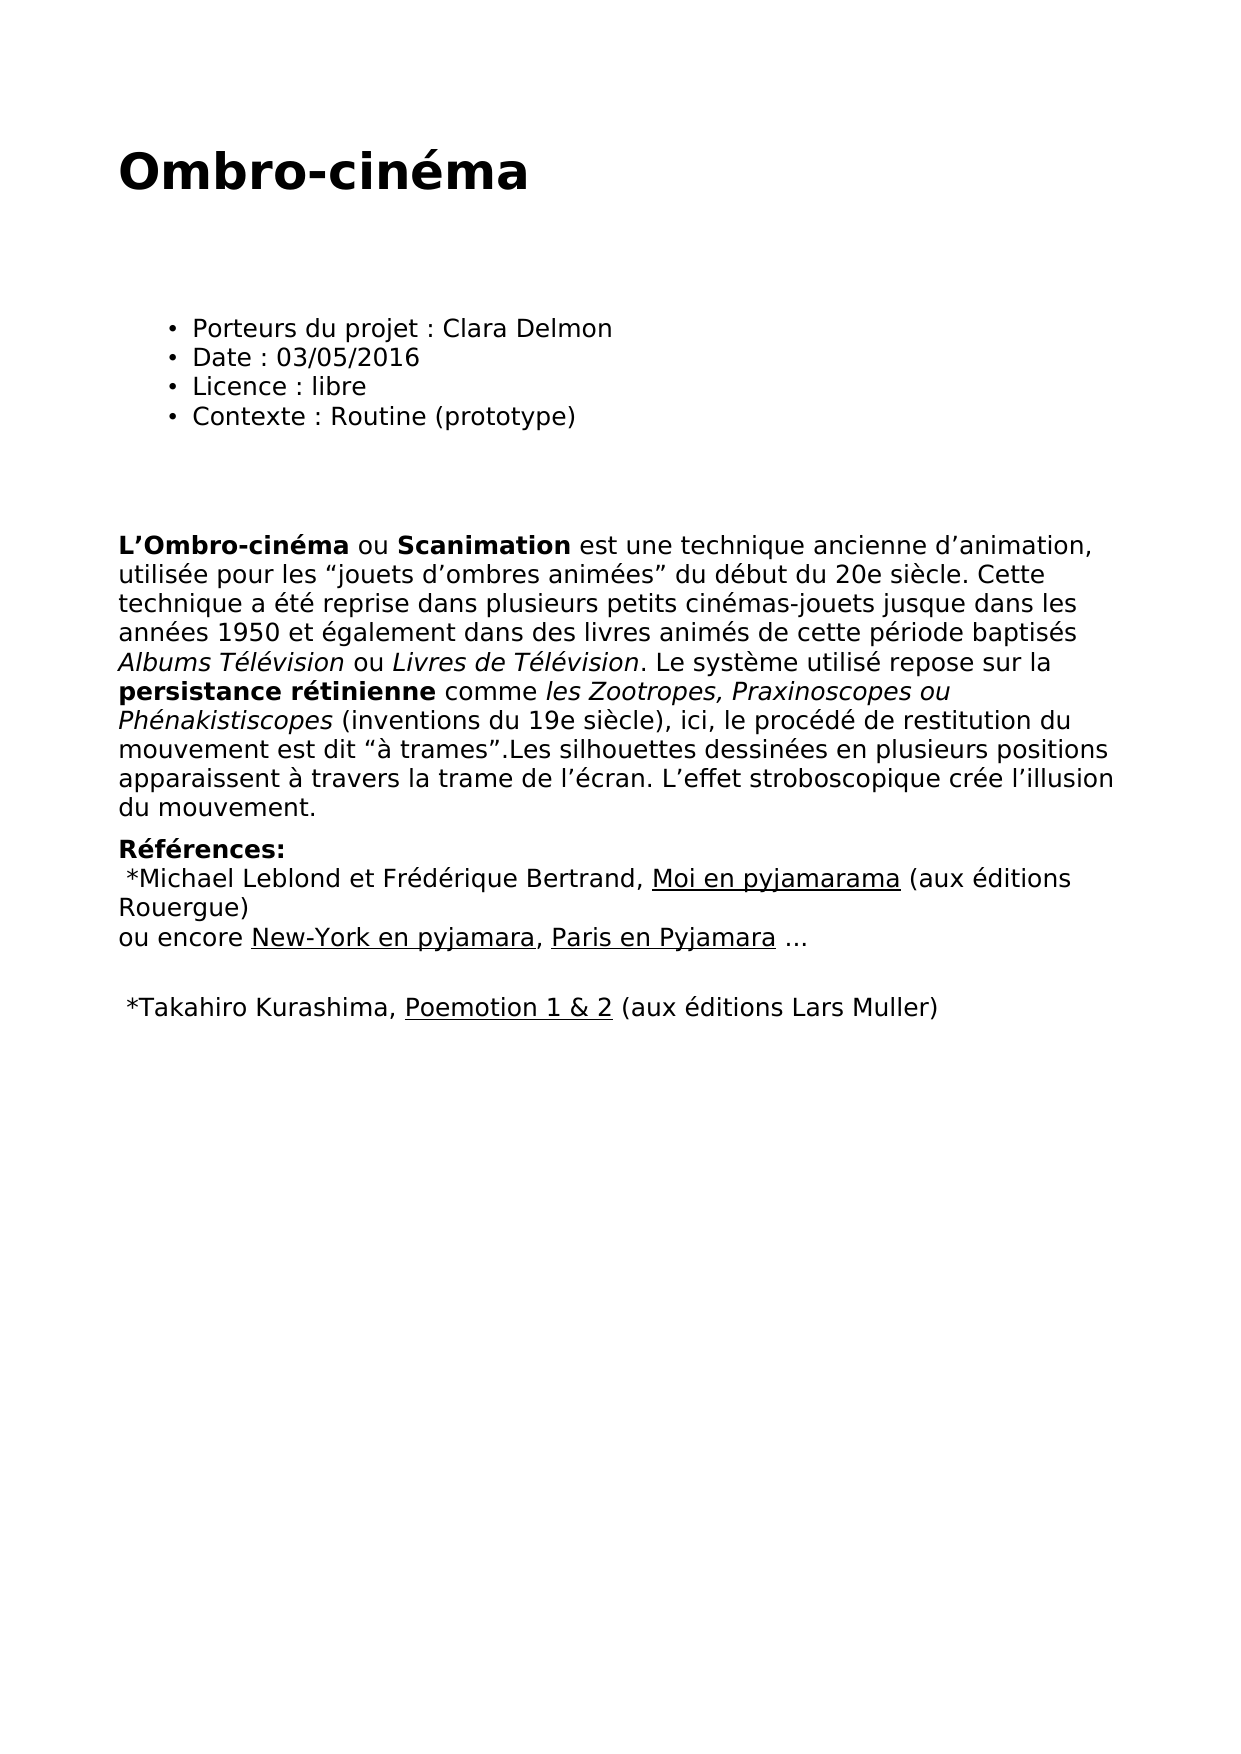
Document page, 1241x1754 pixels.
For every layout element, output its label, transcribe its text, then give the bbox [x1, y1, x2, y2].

text L’Ombro-cinéma ou Scanimation est une technique ancienne d’animation, utilisée pour les “jouets d’ombres animées” du début du 20e siècle. Cette technique a été reprise dans plusieurs petits cinémas-jouets jusque dans les années 1950 et également dans des livres animés de cette période baptisés Albums Télévision ou Livres de Télévision. Le système utilisé repose sur la persistance rétinienne comme les Zootropes, Praxinoscopes ou Phénakistiscopes (inventions du 19e siècle), ici, le procédé de restitution du mouvement est dit “à trames”.Les silhouettes dessinées en plusieurs positions apparaissent à travers la trame de l’écran. L’effet stroboscopique crée l’illusion du mouvement. [118, 531, 1122, 823]
list Porteurs du projet : Clara Delmon [177, 314, 1122, 343]
subtitle Ombro-cinéma [118, 143, 1122, 201]
text Références: *Michael Leblond et Frédérique Bertrand, Moi en pyjamarama (aux éditions Rouergue) ou encore New-York en pyjamara, Paris en Pyjamara ... [118, 835, 1122, 952]
list Contexte : Routine (prototype) [177, 402, 1122, 431]
list Date : 03/05/2016 [177, 343, 1122, 372]
list Licence : libre [177, 372, 1122, 402]
text *Takahiro Kurashima, Poemotion 1 & 2 (aux éditions Lars Muller) [118, 964, 1122, 1052]
